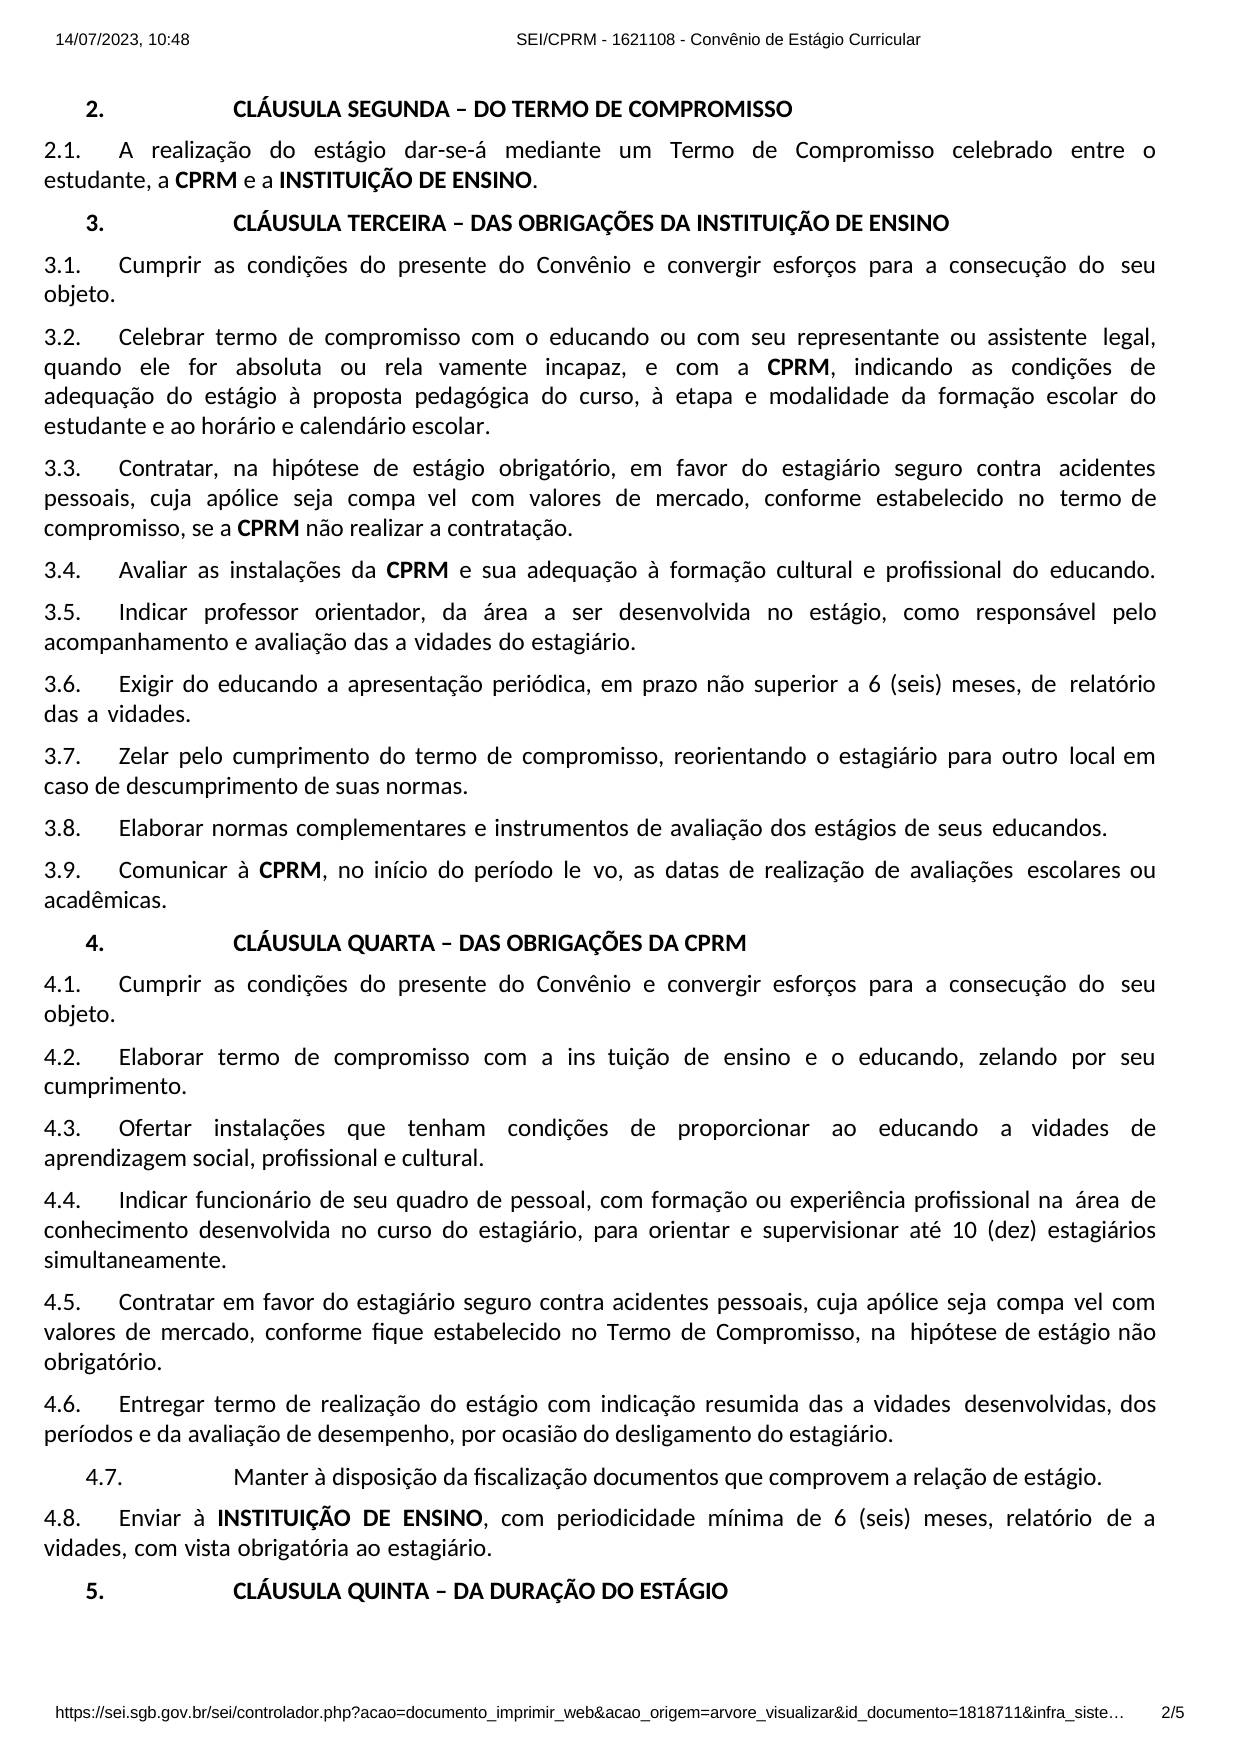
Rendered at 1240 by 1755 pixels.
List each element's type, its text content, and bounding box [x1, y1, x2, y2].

list CLÁUSULA QUARTA – DAS OBRIGAÇÕES DA CPRM [85, 927, 1196, 957]
list Ofertar instalações que tenham condições de proporcionar ao educando a vidades de aprendizagem social, proﬁssional e cultural. [44, 1113, 1157, 1173]
list Manter à disposição da ﬁscalização documentos que comprovem a relação de estágio. [85, 1461, 1196, 1491]
list Elaborar termo de compromisso com a ins tuição de ensino e o educando, zelando por seu cumprimento. [44, 1041, 1157, 1101]
list CLÁUSULA SEGUNDA – DO TERMO DE COMPROMISSO [85, 93, 1196, 123]
list Contratar em favor do estagiário seguro contra acidentes pessoais, cuja apólice seja compa vel com valores de mercado, conforme ﬁque estabelecido no Termo de Compromisso, na hipótese de estágio não obrigatório. [44, 1287, 1157, 1376]
list Contratar, na hipótese de estágio obrigatório, em favor do estagiário seguro contra acidentes pessoais, cuja apólice seja compa vel com valores de mercado, conforme estabelecido no termo de compromisso, se a CPRM não realizar a contratação. [44, 453, 1157, 542]
list Celebrar termo de compromisso com o educando ou com seu representante ou assistente legal, quando ele for absoluta ou rela vamente incapaz, e com a CPRM, indicando as condições de adequação do estágio à proposta pedagógica do curso, à etapa e modalidade da formação escolar do estudante e ao horário e calendário escolar. [44, 321, 1157, 441]
list Comunicar à CPRM, no início do período le vo, as datas de realização de avaliações escolares ou acadêmicas. [44, 855, 1157, 914]
list Elaborar normas complementares e instrumentos de avaliação dos estágios de seus educandos. [44, 813, 1157, 843]
list CLÁUSULA QUINTA – DA DURAÇÃO DO ESTÁGIO [85, 1575, 1196, 1605]
list Zelar pelo cumprimento do termo de compromisso, reorientando o estagiário para outro local em caso de descumprimento de suas normas. [44, 741, 1157, 800]
list Cumprir as condições do presente do Convênio e convergir esforços para a consecução do seu objeto. [44, 969, 1157, 1029]
list Cumprir as condições do presente do Convênio e convergir esforços para a consecução do seu objeto. [44, 249, 1157, 309]
list Exigir do educando a apresentação periódica, em prazo não superior a 6 (seis) meses, de relatório das a vidades. [44, 669, 1157, 728]
list Avaliar as instalações da CPRM e sua adequação à formação cultural e proﬁssional do educando. [44, 555, 1157, 584]
list CLÁUSULA TERCEIRA – DAS OBRIGAÇÕES DA INSTITUIÇÃO DE ENSINO [85, 207, 1196, 238]
list A realização do estágio dar-se-á mediante um Termo de Compromisso celebrado entre o estudante, a CPRM e a INSTITUIÇÃO DE ENSINO. [44, 135, 1157, 195]
list Enviar à INSTITUIÇÃO DE ENSINO, com periodicidade mínima de 6 (seis) meses, relatório de a vidades, com vista obrigatória ao estagiário. [44, 1503, 1157, 1562]
list Indicar funcionário de seu quadro de pessoal, com formação ou experiência proﬁssional na área de conhecimento desenvolvida no curso do estagiário, para orientar e supervisionar até 10 (dez) estagiários simultaneamente. [44, 1185, 1157, 1274]
list Indicar professor orientador, da área a ser desenvolvida no estágio, como responsável pelo acompanhamento e avaliação das a vidades do estagiário. [44, 597, 1157, 656]
list Entregar termo de realização do estágio com indicação resumida das a vidades desenvolvidas, dos períodos e da avaliação de desempenho, por ocasião do desligamento do estagiário. [44, 1389, 1157, 1448]
